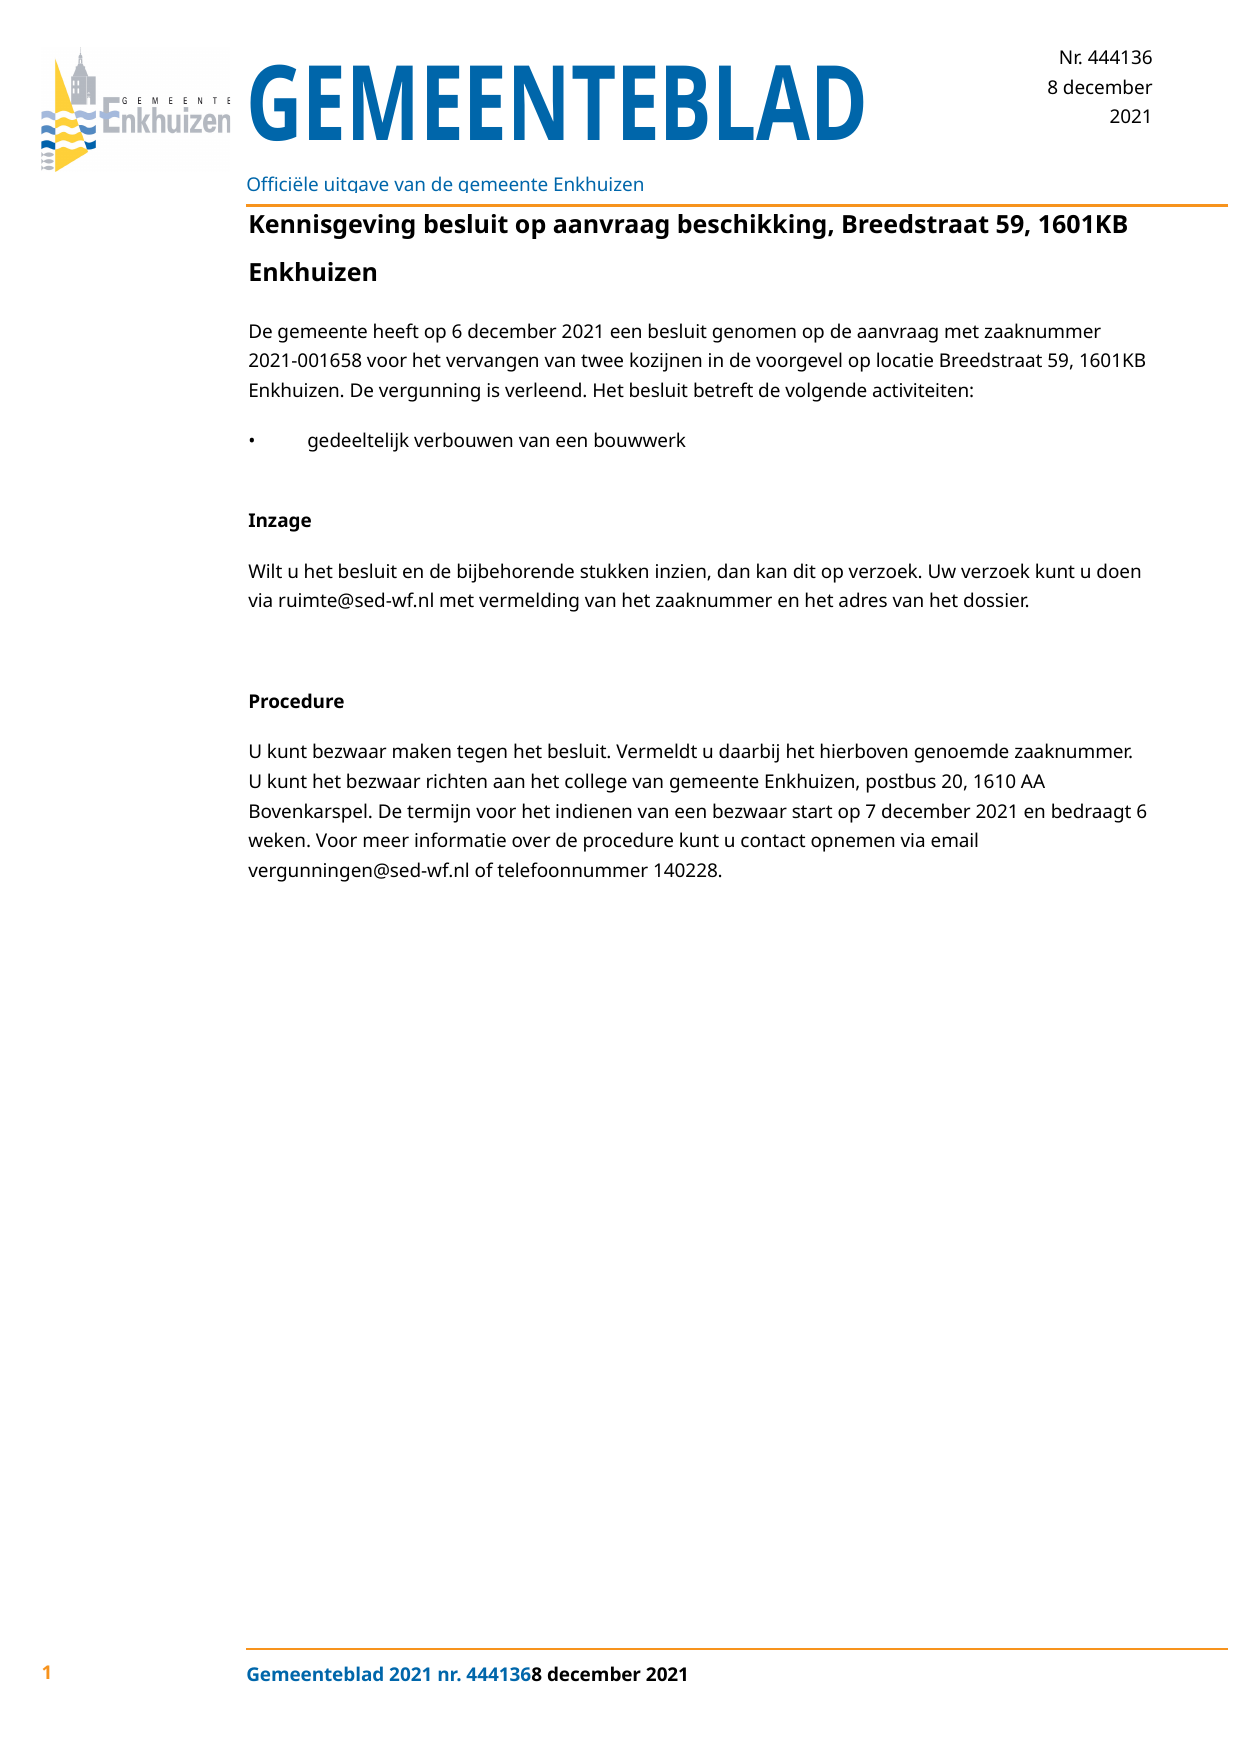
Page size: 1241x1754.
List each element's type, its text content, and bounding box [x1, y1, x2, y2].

text Procedure [248, 688, 1152, 714]
text Wilt u het besluit en de bijbehorende stukken inzien, dan kan dit op verzoek. Uw verzoek kunt u doen via ruimte@sed-wf.nl met vermelding van het zaaknummer en het adres van het dossier. [248, 558, 1152, 613]
text De gemeente heeft op 6 december 2021 een besluit genomen op de aanvraag met zaaknummer 2021-001658 voor het vervangen van twee kozijnen in de voorgevel op locatie Breedstraat 59, 1601KB Enkhuizen. De vergunning is verleend. Het besluit betreft de volgende activiteiten: [248, 318, 1152, 403]
text Inzage [248, 507, 1152, 533]
text Kennisgeving besluit op aanvraag beschikking, Breedstraat 59, 1601KB Enkhuizen [248, 207, 1152, 288]
list gedeeltelijk verbouwen van een bouwwerk [248, 427, 1152, 453]
picture [41, 47, 231, 172]
text U kunt bezwaar maken tegen het besluit. Vermeldt u daarbij het hierboven genoemde zaaknummer. U kunt het bezwaar richten aan het college van gemeente Enkhuizen, postbus 20, 1610 AA Bovenkarspel. De termijn voor het indienen van een bezwaar start op 7 december 2021 en bedraagt 6 weken. Voor meer informatie over de procedure kunt u contact opnemen via email vergunningen@sed-wf.nl of telefoonnummer 140228. [248, 739, 1152, 883]
